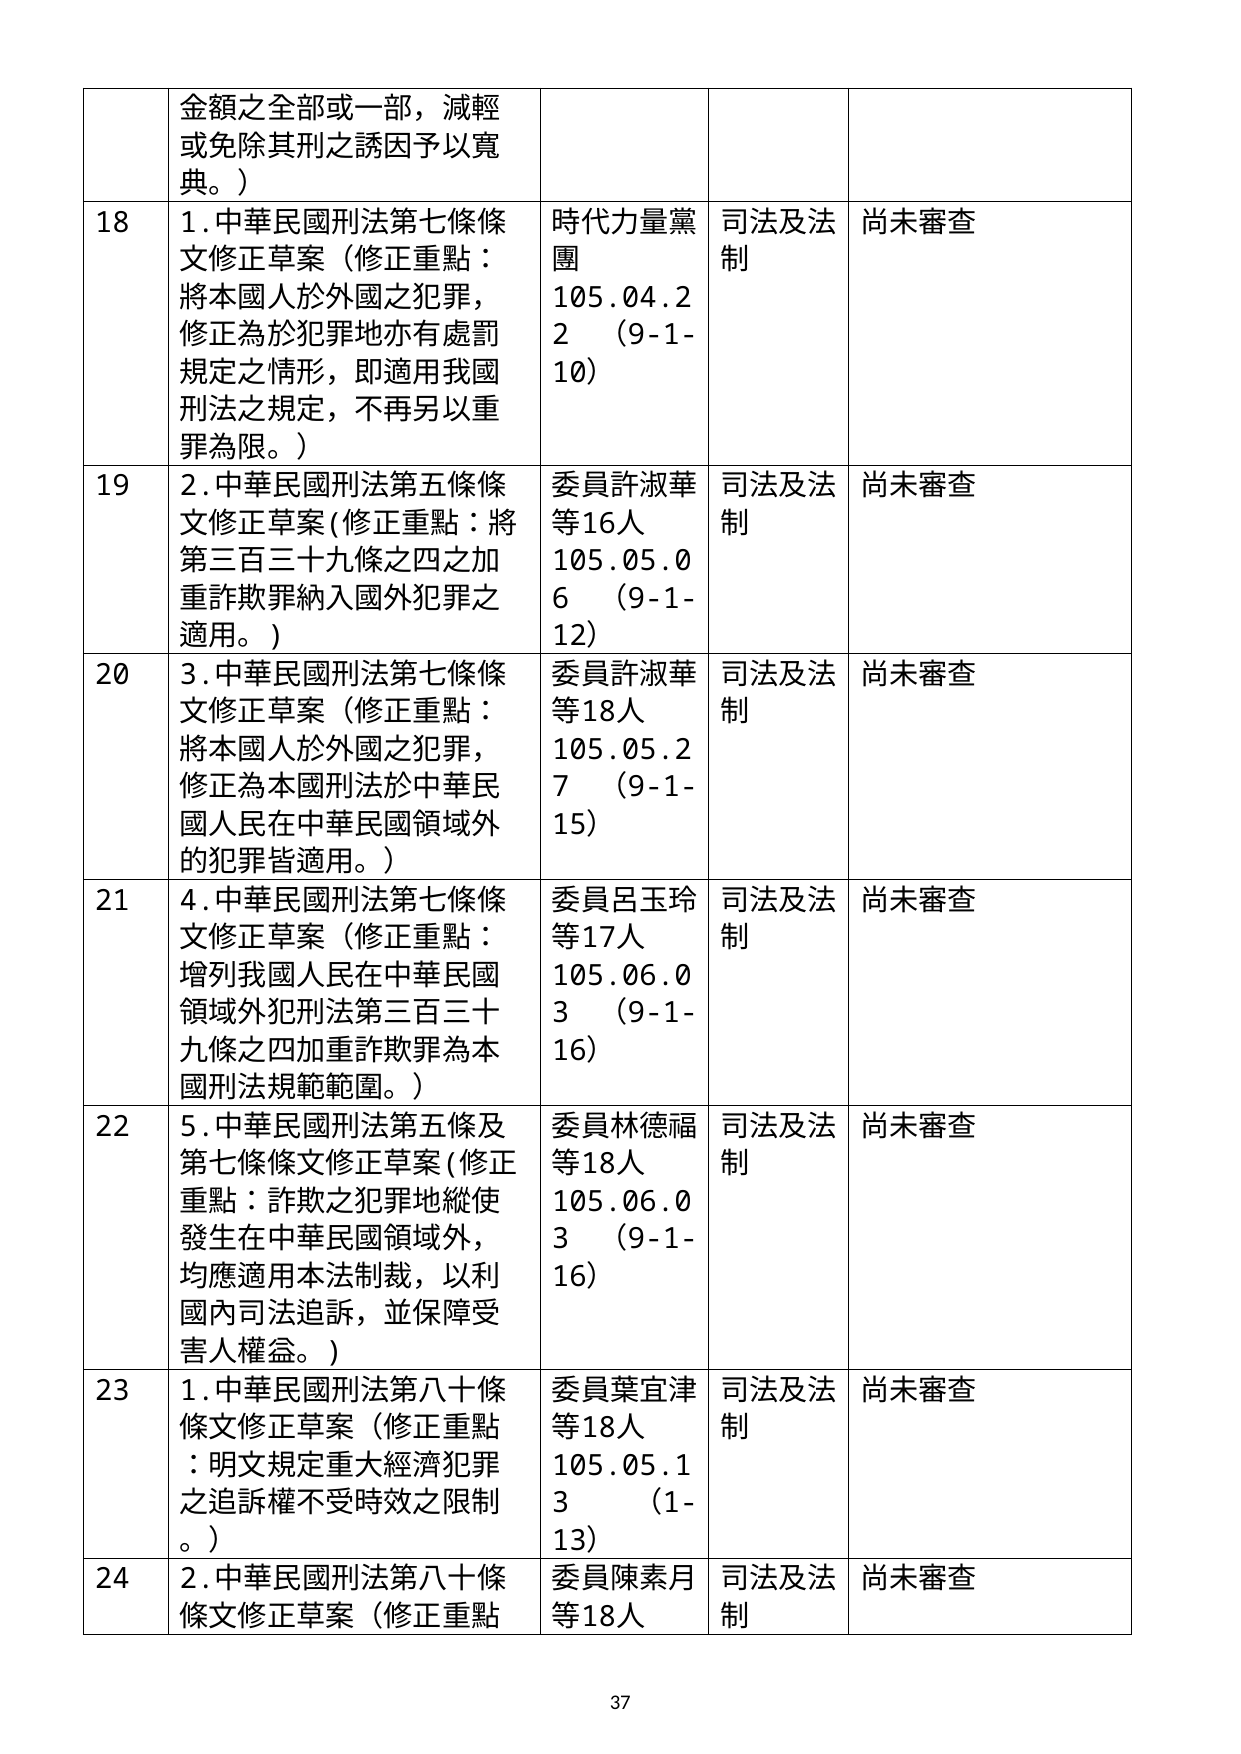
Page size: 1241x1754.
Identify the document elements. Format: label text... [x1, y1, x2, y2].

table_cell 5.中華民國刑法第五條及第七條條文修正草案(修正重點：詐欺之犯罪地縱使發生在中華民國領域外，均應適用本法制裁，以利國內司法追訴，並保障受害人權益。) [169, 1106, 540, 1369]
table_cell 尚未審查 [849, 466, 1131, 653]
table_cell [541, 89, 708, 201]
table_cell 1.中華民國刑法第八十條條文修正草案（修正重點：明文規定重大經濟犯罪之追訴權不受時效之限制。） [169, 1370, 540, 1557]
table_cell 4.中華民國刑法第七條條文修正草案（修正重點：增列我國人民在中華民國領域外犯刑法第三百三十九條之四加重詐欺罪為本國刑法規範範圍。） [169, 880, 540, 1105]
table_cell 委員呂玉玲等17人 105.06.03 （9-1-16） [541, 880, 708, 1105]
table_cell 司法及法制 [709, 1559, 848, 1633]
table_cell 3.中華民國刑法第七條條文修正草案（修正重點：將本國人於外國之犯罪，修正為本國刑法於中華民國人民在中華民國領域外的犯罪皆適用。） [169, 654, 540, 879]
table_cell 委員許淑華等16人 105.05.06 （9-1-12） [541, 466, 708, 653]
table_cell 司法及法制 [709, 1370, 848, 1557]
table_cell [84, 89, 168, 201]
table_cell 1.中華民國刑法第七條條文修正草案（修正重點：將本國人於外國之犯罪，修正為於犯罪地亦有處罰規定之情形，即適用我國刑法之規定，不再另以重罪為限。） [169, 202, 540, 465]
table_cell 尚未審查 [849, 654, 1131, 879]
table_cell 金額之全部或一部，減輕或免除其刑之誘因予以寬典。） [169, 89, 540, 201]
table_cell 司法及法制 [709, 1106, 848, 1369]
table_cell 尚未審查 [849, 202, 1131, 465]
table_cell 2.中華民國刑法第八十條條文修正草案（修正重點 [169, 1559, 540, 1633]
table_cell 委員葉宜津等18人 105.05.13 （1-13） [541, 1370, 708, 1557]
table_cell 委員林德福等18人 105.06.03 （9-1-16） [541, 1106, 708, 1369]
table_cell 委員許淑華等18人 105.05.27 （9-1-15） [541, 654, 708, 879]
table_cell 尚未審查 [849, 1106, 1131, 1369]
table_cell 司法及法制 [709, 880, 848, 1105]
table_cell 20 [84, 654, 168, 879]
table_cell 22 [84, 1106, 168, 1369]
table_cell 18 [84, 202, 168, 465]
table_cell 司法及法制 [709, 466, 848, 653]
table_cell 司法及法制 [709, 202, 848, 465]
table_cell 23 [84, 1370, 168, 1557]
table_cell 委員陳素月等18人 [541, 1559, 708, 1633]
table_cell 2.中華民國刑法第五條條文修正草案(修正重點：將第三百三十九條之四之加重詐欺罪納入國外犯罪之適用。) [169, 466, 540, 653]
table_cell 19 [84, 466, 168, 653]
table_cell [709, 89, 848, 201]
table_cell 尚未審查 [849, 1370, 1131, 1557]
table_cell [849, 89, 1131, 201]
table_cell 司法及法制 [709, 654, 848, 879]
table_cell 尚未審查 [849, 880, 1131, 1105]
table_cell 時代力量黨團 105.04.22 （9-1-10） [541, 202, 708, 465]
table_cell 24 [84, 1559, 168, 1633]
table_cell 尚未審查 [849, 1559, 1131, 1633]
table_cell 21 [84, 880, 168, 1105]
